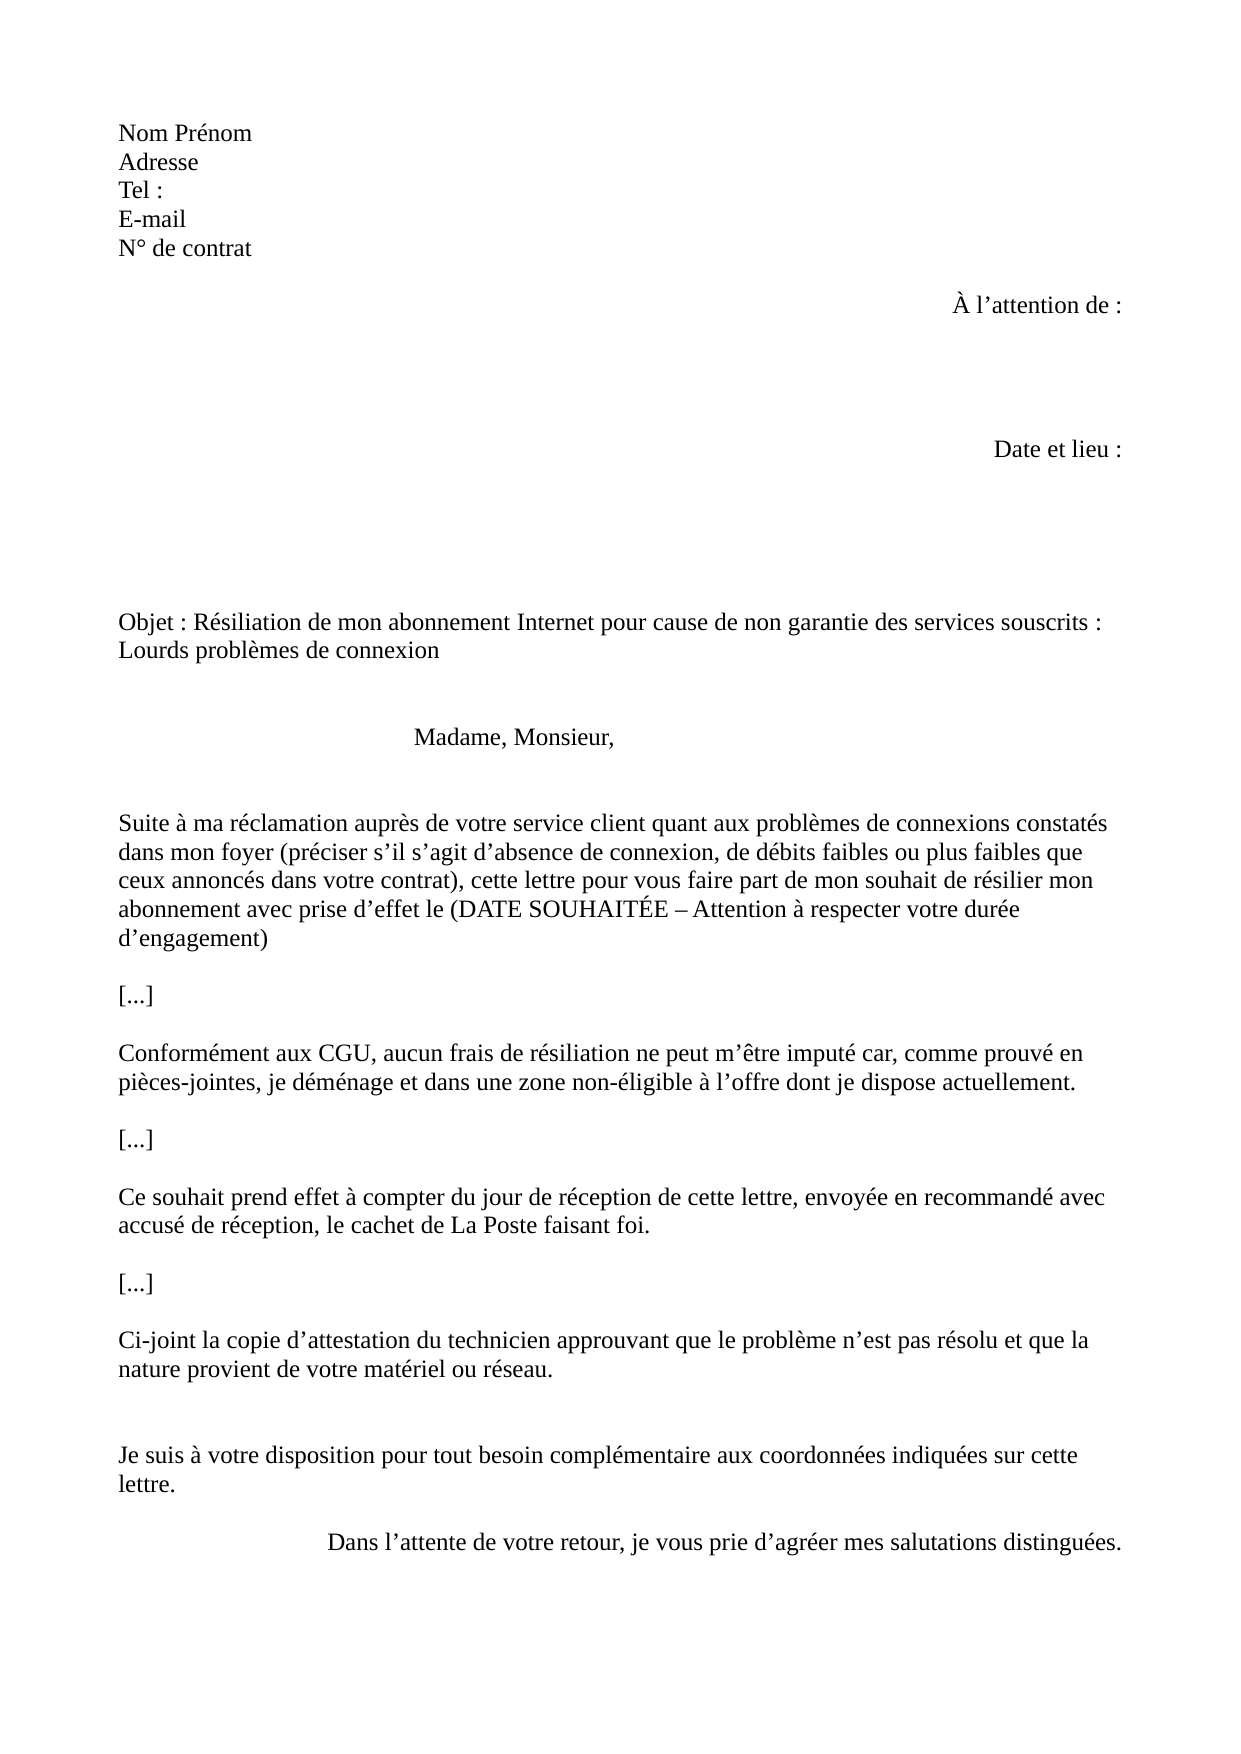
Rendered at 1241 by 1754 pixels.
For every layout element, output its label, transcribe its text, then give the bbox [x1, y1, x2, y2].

text Madame, Monsieur, [118, 722, 1122, 751]
text Objet : Résiliation de mon abonnement Internet pour cause de non garantie des services souscrits : Lourds problèmes de connexion [118, 607, 1122, 664]
text Conformément aux CGU, aucun frais de résiliation ne peut m’être imputé car, comme prouvé en pièces-jointes, je déménage et dans une zone non-éligible à l’offre dont je dispose actuellement. [118, 1038, 1122, 1096]
text Dans l’attente de votre retour, je vous prie d’agréer mes salutations distinguées. [118, 1527, 1122, 1556]
text [...] [118, 1124, 1122, 1153]
text Ce souhait prend effet à compter du jour de réception de cette lettre, envoyée en recommandé avec accusé de réception, le cachet de La Poste faisant foi. [118, 1182, 1122, 1239]
text Suite à ma réclamation auprès de votre service client quant aux problèmes de connexions constatés dans mon foyer (préciser s’il s’agit d’absence de connexion, de débits faibles ou plus faibles que ceux annoncés dans votre contrat), cette lettre pour vous faire part de mon souhait de résilier mon abonnement avec prise d’effet le (DATE SOUHAITÉE – Attention à respecter votre durée d’engagement) [118, 808, 1122, 952]
text À l’attention de : [118, 291, 1122, 319]
text [...] [118, 1268, 1122, 1297]
text [...] [118, 981, 1122, 1009]
text Je suis à votre disposition pour tout besoin complémentaire aux coordonnées indiquées sur cette lettre. [118, 1441, 1122, 1498]
text Date et lieu : [118, 434, 1122, 463]
text Nom Prénom Adresse Tel : E-mail N° de contrat [118, 118, 1122, 262]
text Ci-joint la copie d’attestation du technicien approuvant que le problème n’est pas résolu et que la nature provient de votre matériel ou réseau. [118, 1326, 1122, 1383]
